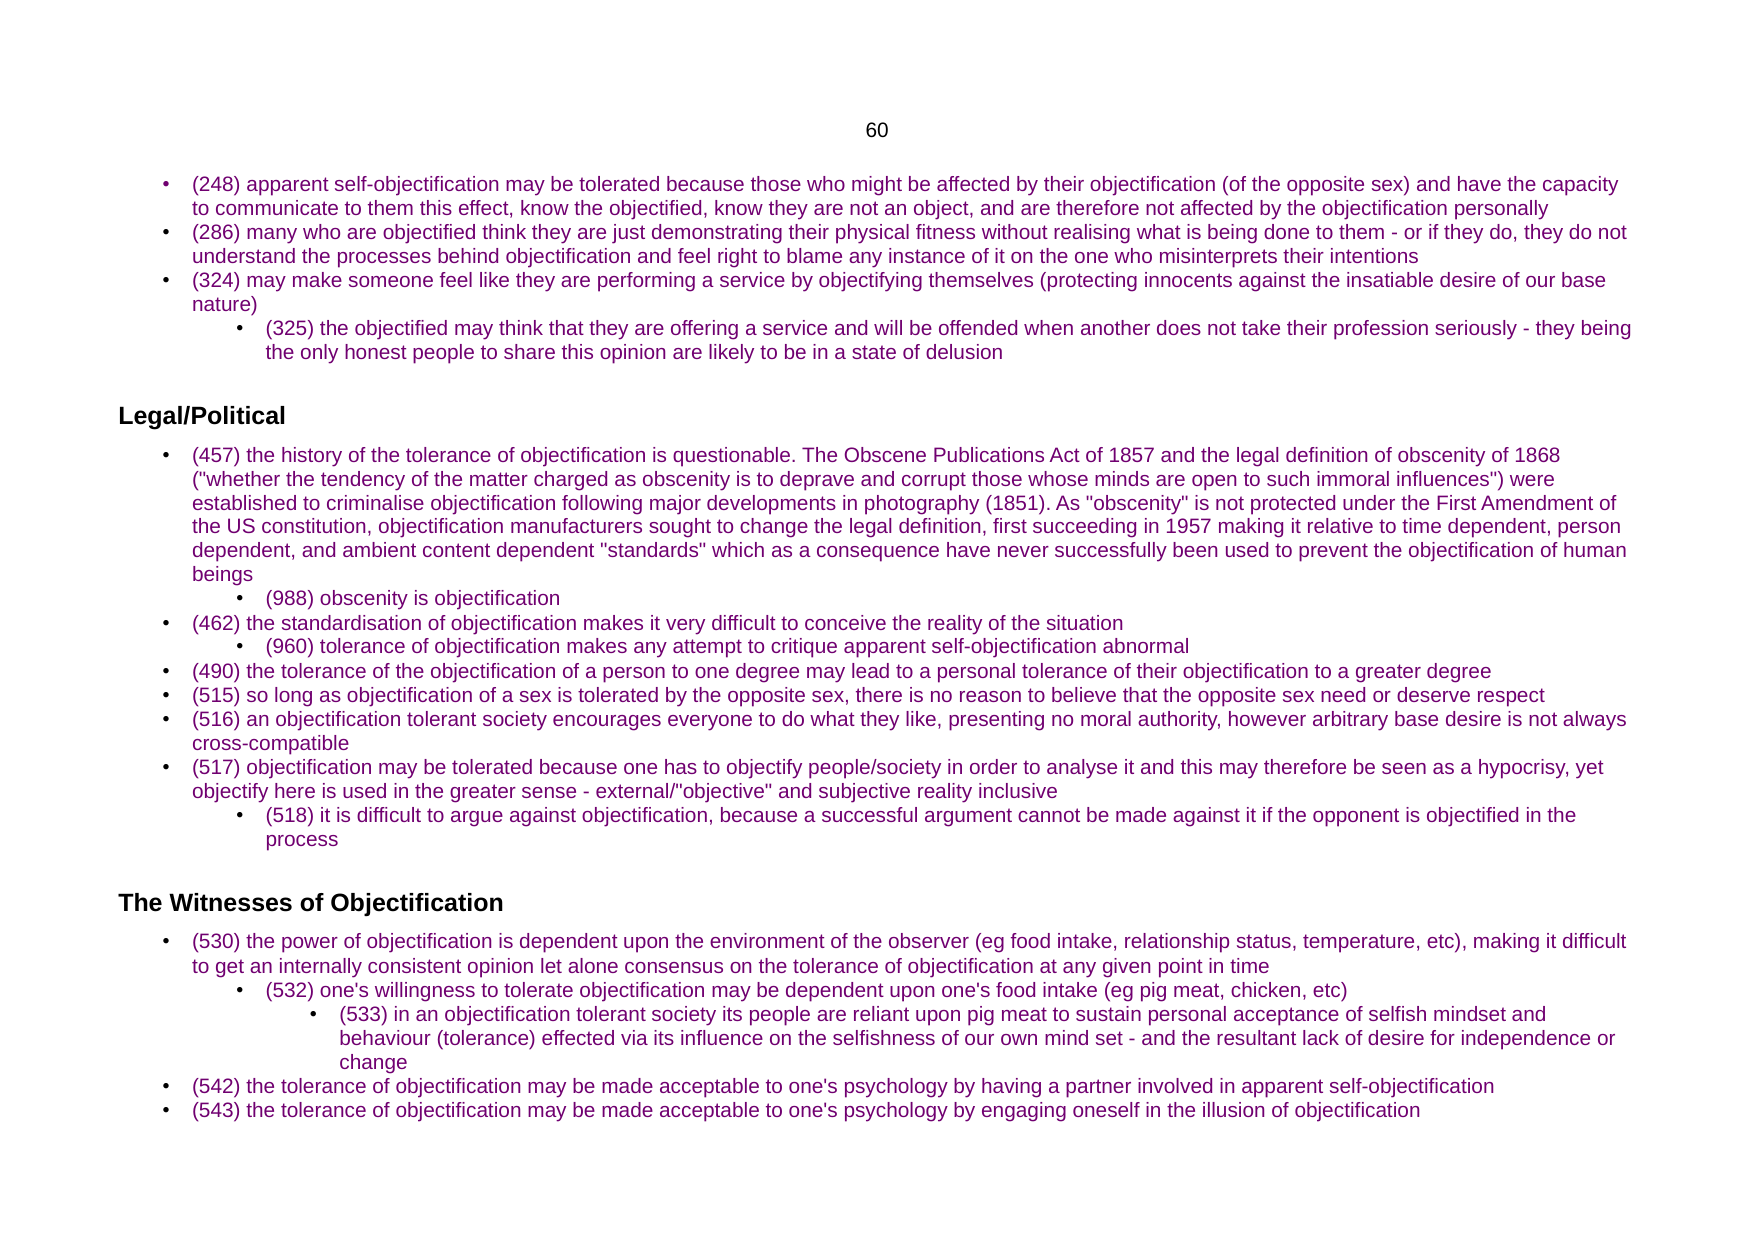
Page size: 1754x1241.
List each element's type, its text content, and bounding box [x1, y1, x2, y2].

list (518) it is difficult to argue against objectification, because a successful argument cannot be made against it if the opponent is objectified in the process [236, 803, 1636, 851]
list (532) one's willingness to tolerate objectification may be dependent upon one's food intake (eg pig meat, chicken, etc) [236, 977, 1636, 1001]
list (457) the history of the tolerance of objectification is questionable. The Obscene Publications Act of 1857 and the legal definition of obscenity of 1868 ("whether the tendency of the matter charged as obscenity is to deprave and corrupt those whose minds are open to such immoral influences") were established to criminalise objectification following major developments in photography (1851). As "obscenity" is not protected under the First Amendment of the US constitution, objectification manufacturers sought to change the legal definition, first succeeding in 1957 making it relative to time dependent, person dependent, and ambient content dependent "standards" which as a consequence have never successfully been used to prevent the objectification of human beings [162, 442, 1636, 586]
subtitle The Witnesses of Objectification [118, 888, 1636, 917]
list (960) tolerance of objectification makes any attempt to critique apparent self-objectification abnormal [236, 634, 1636, 658]
list (462) the standardisation of objectification makes it very difficult to conceive the reality of the situation [162, 610, 1636, 634]
list (988) obscenity is objectification [236, 586, 1636, 610]
list (517) objectification may be tolerated because one has to objectify people/society in order to analyse it and this may therefore be seen as a hypocrisy, yet objectify here is used in the greater sense - external/"objective" and subjective reality inclusive [162, 754, 1636, 803]
list (542) the tolerance of objectification may be made acceptable to one's psychology by having a partner involved in apparent self-objectification [162, 1073, 1636, 1097]
list (543) the tolerance of objectification may be made acceptable to one's psychology by engaging oneself in the illusion of objectification [162, 1097, 1636, 1122]
list (516) an objectification tolerant society encourages everyone to do what they like, presenting no moral authority, however arbitrary base desire is not always cross-compatible [162, 707, 1636, 754]
list (286) many who are objectified think they are just demonstrating their physical fitness without realising what is being done to them - or if they do, they do not understand the processes behind objectification and feel right to blame any instance of it on the one who misinterprets their intentions [162, 219, 1636, 268]
list (248) apparent self-objectification may be tolerated because those who might be affected by their objectification (of the opposite sex) and have the capacity to communicate to them this effect, know the objectified, know they are not an object, and are therefore not affected by the objectification personally [162, 172, 1636, 219]
subtitle Legal/Political [118, 401, 1636, 430]
list (533) in an objectification tolerant society its people are reliant upon pig meat to sustain personal acceptance of selfish mindset and behaviour (tolerance) effected via its influence on the selfishness of our own mind set - and the resultant lack of desire for independence or change [309, 1001, 1636, 1073]
list (515) so long as objectification of a sex is tolerated by the opposite sex, there is no reason to believe that the opposite sex need or deserve respect [162, 682, 1636, 707]
list (530) the power of objectification is dependent upon the environment of the observer (eg food intake, relationship status, temperature, etc), making it difficult to get an internally consistent opinion let alone consensus on the tolerance of objectification at any given point in time [162, 929, 1636, 977]
list (325) the objectified may think that they are offering a service and will be offended when another does not take their profession seriously - they being the only honest people to share this opinion are likely to be in a state of delusion [236, 316, 1636, 364]
list (324) may make someone feel like they are performing a service by objectifying themselves (protecting innocents against the insatiable desire of our base nature) [162, 268, 1636, 316]
list (490) the tolerance of the objectification of a person to one degree may lead to a personal tolerance of their objectification to a greater degree [162, 658, 1636, 682]
